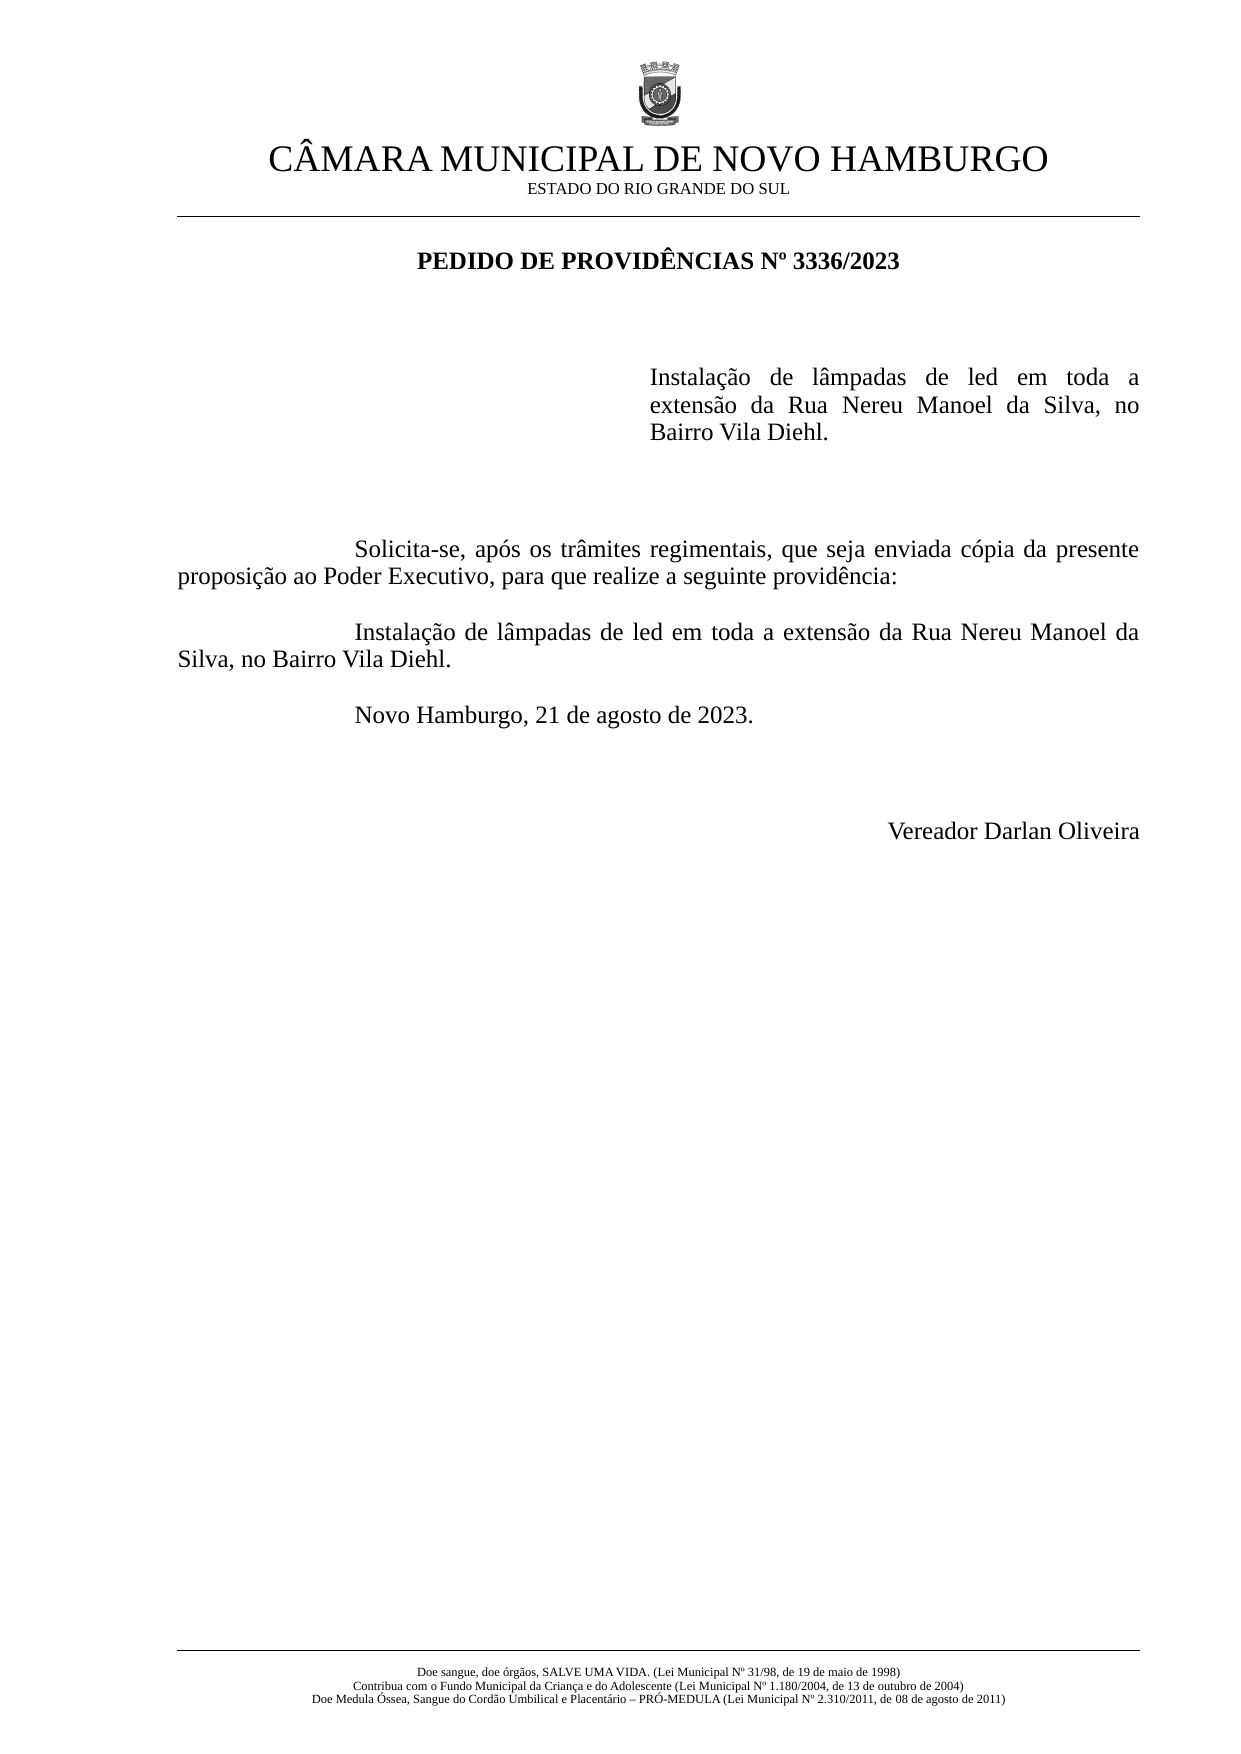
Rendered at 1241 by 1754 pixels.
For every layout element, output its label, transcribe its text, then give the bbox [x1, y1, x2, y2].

list Instalação de lâmpadas de led em toda a extensão da Rua Nereu Manoel da Silva, no Bairro Vila Diehl. [614, 363, 1140, 446]
text PEDIDO DE PROVIDÊNCIAS Nº 3336/2023 [177, 247, 1140, 274]
text Instalação de lâmpadas de led em toda a extensão da Rua Nereu Manoel da Silva, no Bairro Vila Diehl. [177, 618, 1140, 673]
text Vereador Darlan Oliveira [649, 817, 1140, 845]
text Novo Hamburgo, 21 de agosto de 2023. [177, 701, 1140, 729]
text Solicita-se, após os trâmites regimentais, que seja enviada cópia da presente proposição ao Poder Executivo, para que realize a seguinte providência: [177, 535, 1140, 590]
